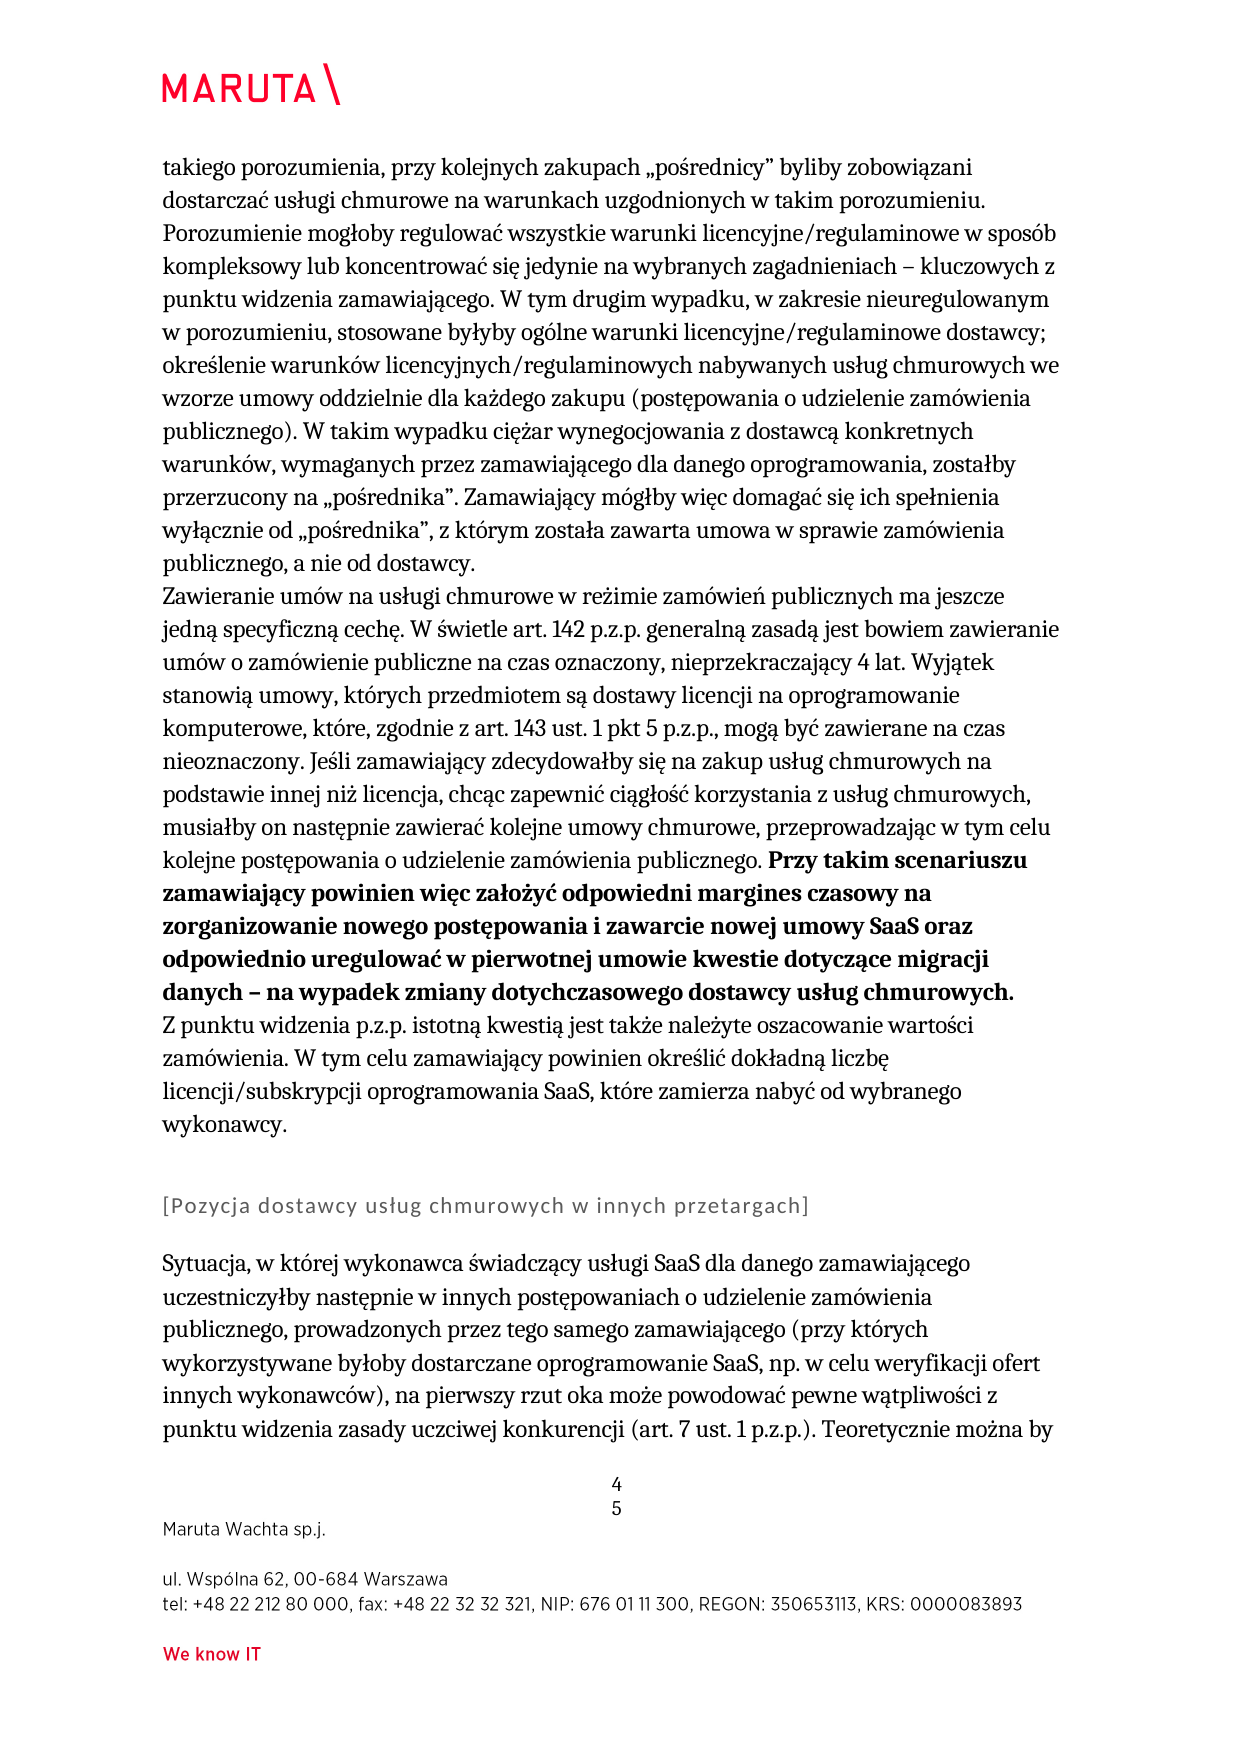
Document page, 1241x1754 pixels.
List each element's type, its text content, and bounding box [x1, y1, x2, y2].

subtitle Z punktu widzenia p.z.p. istotną kwestią jest także należyte oszacowanie wartości zamówienia. W tym celu zamawiający powinien określić dokładną liczbę licencji/subskrypcji oprogramowania SaaS, które zamierza nabyć od wybranego wykonawcy. [162, 1011, 1063, 1139]
text [Pozycja dostawcy usług chmurowych w innych przetargach] [162, 1191, 1063, 1219]
subtitle określenie warunków licencyjnych/regulaminowych nabywanych usług chmurowych we wzorze umowy oddzielnie dla każdego zakupu (postępowania o udzielenie zamówienia publicznego). W takim wypadku ciężar wynegocjowania z dostawcą konkretnych warunków, wymaganych przez zamawiającego dla danego oprogramowania, zostałby przerzucony na „pośrednika”. Zamawiający mógłby więc domagać się ich spełnienia wyłącznie od „pośrednika”, z którym została zawarta umowa w sprawie zamówienia publicznego, a nie od dostawcy. [162, 351, 1063, 578]
subtitle Sytuacja, w której wykonawca świadczący usługi SaaS dla danego zamawiającego uczestniczyłby następnie w innych postępowaniach o udzielenie zamówienia publicznego, prowadzonych przez tego samego zamawiającego (przy których wykorzystywane byłoby dostarczane oprogramowanie SaaS, np. w celu weryfikacji ofert innych wykonawców), na pierwszy rzut oka może powodować pewne wątpliwości z punktu widzenia zasady uczciwej konkurencji (art. 7 ust. 1 p.z.p.). Teoretycznie można by [162, 1249, 1063, 1443]
subtitle takiego porozumienia, przy kolejnych zakupach „pośrednicy” byliby zobowiązani dostarczać usługi chmurowe na warunkach uzgodnionych w takim porozumieniu. Porozumienie mogłoby regulować wszystkie warunki licencyjne/regulaminowe w sposób kompleksowy lub koncentrować się jedynie na wybranych zagadnieniach – kluczowych z punktu widzenia zamawiającego. W tym drugim wypadku, w zakresie nieuregulowanym w porozumieniu, stosowane byłyby ogólne warunki licencyjne/regulaminowe dostawcy; [162, 153, 1063, 346]
subtitle Zawieranie umów na usługi chmurowe w reżimie zamówień publicznych ma jeszcze jedną specyficzną cechę. W świetle art. 142 p.z.p. generalną zasadą jest bowiem zawieranie umów o zamówienie publiczne na czas oznaczony, nieprzekraczający 4 lat. Wyjątek stanowią umowy, których przedmiotem są dostawy licencji na oprogramowanie komputerowe, które, zgodnie z art. 143 ust. 1 pkt 5 p.z.p., mogą być zawierane na czas nieoznaczony. Jeśli zamawiający zdecydowałby się na zakup usług chmurowych na podstawie innej niż licencja, chcąc zapewnić ciągłość korzystania z usług chmurowych, musiałby on następnie zawierać kolejne umowy chmurowe, przeprowadzając w tym celu kolejne postępowania o udzielenie zamówienia publicznego. Przy takim scenariuszu zamawiający powinien więc założyć odpowiedni margines czasowy na zorganizowanie nowego postępowania i zawarcie nowej umowy SaaS oraz odpowiednio uregulować w pierwotnej umowie kwestie dotyczące migracji danych – na wypadek zmiany dotychczasowego dostawcy usług chmurowych. [162, 582, 1063, 1007]
